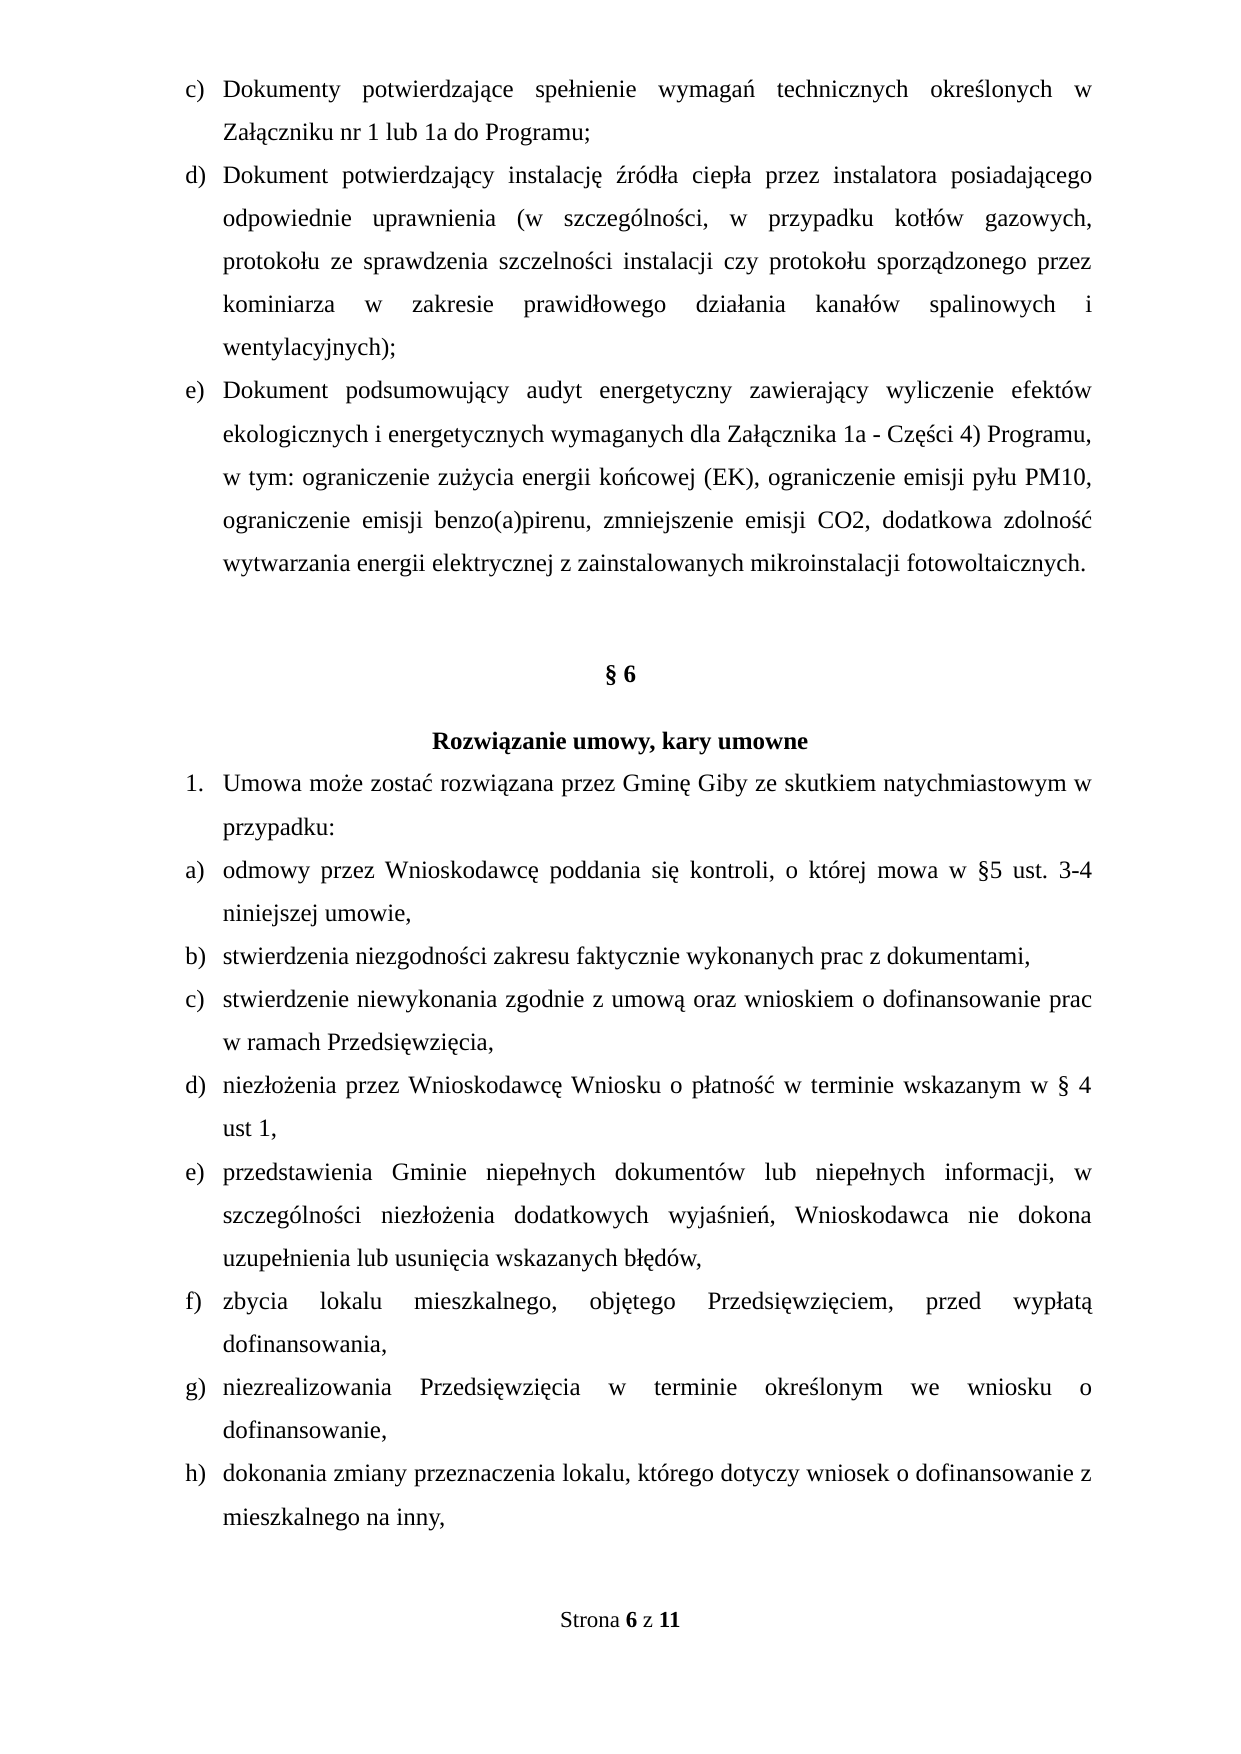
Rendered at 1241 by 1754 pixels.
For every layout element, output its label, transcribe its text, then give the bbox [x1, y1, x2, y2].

list dokonania zmiany przeznaczenia lokalu, którego dotyczy wniosek o dofinansowanie z mieszkalnego na inny, [185, 1458, 1093, 1530]
list odmowy przez Wnioskodawcę poddania się kontroli, o której mowa w §5 ust. 3-4 niniejszej umowie, [185, 855, 1093, 927]
list Dokument podsumowujący audyt energetyczny zawierający wyliczenie efektów ekologicznych i energetycznych wymaganych dla Załącznika 1a - Części 4) Programu, w tym: ograniczenie zużycia energii końcowej (EK), ograniczenie emisji pyłu PM10, ograniczenie emisji benzo(a)pirenu, zmniejszenie emisji CO2, dodatkowa zdolność wytwarzania energii elektrycznej z zainstalowanych mikroinstalacji fotowoltaicznych. [185, 376, 1093, 577]
subtitle Rozwiązanie umowy, kary umowne [148, 726, 1093, 755]
list stwierdzenie niewykonania zgodnie z umową oraz wnioskiem o dofinansowanie prac w ramach Przedsięwzięcia, [185, 984, 1093, 1056]
list Dokumenty potwierdzające spełnienie wymagań technicznych określonych w Załączniku nr 1 lub 1a do Programu; [185, 74, 1093, 146]
subtitle § 6 [148, 659, 1093, 688]
list przedstawienia Gminie niepełnych dokumentów lub niepełnych informacji, w szczególności niezłożenia dodatkowych wyjaśnień, Wnioskodawca nie dokona uzupełnienia lub usunięcia wskazanych błędów, [185, 1157, 1093, 1272]
list Umowa może zostać rozwiązana przez Gminę Giby ze skutkiem natychmiastowym w przypadku: [185, 768, 1093, 840]
list niezrealizowania Przedsięwzięcia w terminie określonym we wniosku o dofinansowanie, [185, 1372, 1093, 1444]
list Dokument potwierdzający instalację źródła ciepła przez instalatora posiadającego odpowiednie uprawnienia (w szczególności, w przypadku kotłów gazowych, protokołu ze sprawdzenia szczelności instalacji czy protokołu sporządzonego przez kominiarza w zakresie prawidłowego działania kanałów spalinowych i wentylacyjnych); [185, 160, 1093, 361]
list niezłożenia przez Wnioskodawcę Wniosku o płatność w terminie wskazanym w § 4 ust 1, [185, 1070, 1093, 1142]
list stwierdzenia niezgodności zakresu faktycznie wykonanych prac z dokumentami, [185, 941, 1093, 970]
list zbycia lokalu mieszkalnego, objętego Przedsięwzięciem, przed wypłatą dofinansowania, [185, 1286, 1093, 1358]
